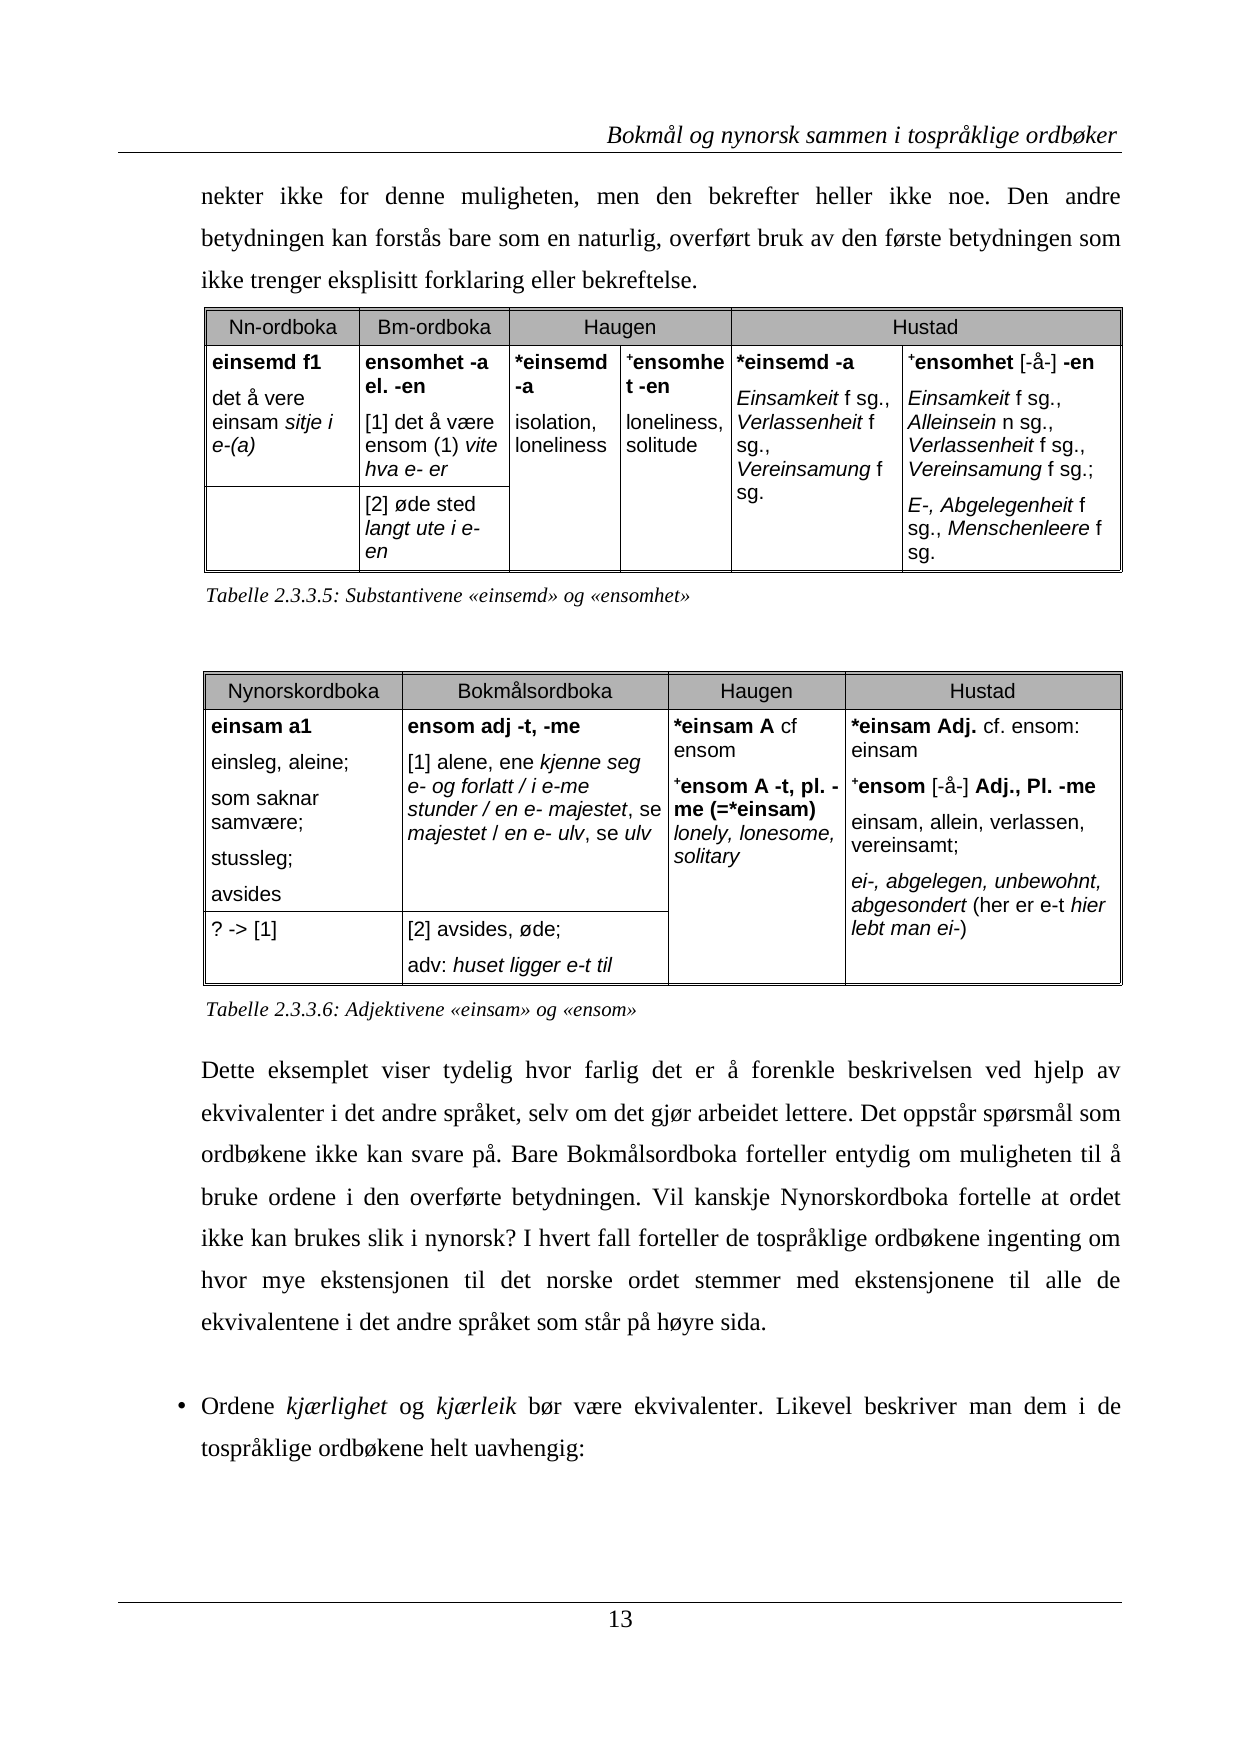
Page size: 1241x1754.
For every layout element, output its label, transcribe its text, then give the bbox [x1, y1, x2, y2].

table_header ensom adj -t, -me [1] alene, ene kjenne seg e- og forlatt / i e-me stunder / en e- majestet, se majestet / en e- ulv, se ulv [403, 710, 668, 911]
list nekter ikke for denne muligheten, men den bekrefter heller ikke noe. Den andre betydningen kan forstås bare som en naturlig, overført bruk av den første betydningen som ikke trenger eksplisitt forklaring eller bekreftelse. [177, 182, 1122, 293]
table_header Hustad [846, 675, 1120, 709]
table_header einsam a1 einsleg, aleine; som saknar samvære; stussleg; avsides [206, 710, 402, 911]
table_cell [2] avsides, øde; adv: huset ligger e-t til [403, 912, 668, 983]
table_header ensomhet -a el. -en [1] det å være ensom (1) vite hva e- er [360, 346, 509, 486]
table_header Bm-ordboka [360, 311, 509, 345]
table_header Haugen [669, 675, 845, 709]
table_header Nn-ordboka [207, 311, 359, 345]
list Ordene kjærlighet og kjærleik bør være ekvivalenter. Likevel beskriver man dem i de tospråklige ordbøkene helt uavhengig: [177, 1392, 1122, 1462]
table_cell *einsam A cf ensom +ensom A -t, pl. -me (=*einsam) lonely, lonesome, solitary [669, 710, 845, 983]
table_cell *einsemd -a isolation, loneliness [510, 346, 620, 570]
list Dette eksemplet viser tydelig hvor farlig det er å forenkle beskrivelsen ved hjelp av ekvivalenter i det andre språket, selv om det gjør arbeidet lettere. Det oppstår spørsmål som ordbøkene ikke kan svare på. Bare Bokmålsordboka forteller entydig om muligheten til å bruke ordene i den overførte betydningen. Vil kanskje Nynorskordboka fortelle at ordet ikke kan brukes slik i nynorsk? I hvert fall forteller de tospråklige ordbøkene ingenting om hvor mye ekstensjonen til det norske ordet stemmer med ekstensjonene til alle de ekvivalentene i det andre språket som står på høyre sida. [177, 1056, 1122, 1336]
text Tabelle 2.3.3.5: Substantivene «einsemd» og «ensomhet» [205, 584, 1122, 607]
table_cell ? -> [1] [206, 912, 402, 983]
table_cell +ensomhet [-å-] -en Einsamkeit f sg., Alleinsein n sg., Verlassenheit f sg., Vereinsamung f sg.; E-, Abgelegenheit f sg., Menschenleere f sg. [903, 346, 1122, 572]
table_header Hustad [732, 311, 1120, 345]
table_header Nynorskordboka [206, 675, 402, 709]
text Tabelle 2.3.3.6: Adjektivene «einsam» og «ensom» [205, 997, 1122, 1020]
table_header einsemd f1 det å vere einsam sitje i e-(a) [207, 346, 359, 486]
table_cell +ensomhet -en loneliness, solitude [621, 346, 731, 570]
table_cell *einsemd -a Einsamkeit f sg., Verlassenheit f sg., Vereinsamung f sg. [732, 346, 902, 570]
table_header Haugen [510, 311, 731, 345]
table_cell *einsam Adj. cf. ensom: einsam +ensom [-å-] Adj., Pl. -me einsam, allein, verlassen, vereinsamt; ei-, abgelegen, unbewohnt, abgesondert (her er e-t hier lebt man ei-) [846, 710, 1122, 985]
table_cell [207, 487, 359, 570]
table_header Bokmålsordboka [403, 675, 668, 709]
table_cell [2] øde sted langt ute i e-en [360, 487, 509, 570]
